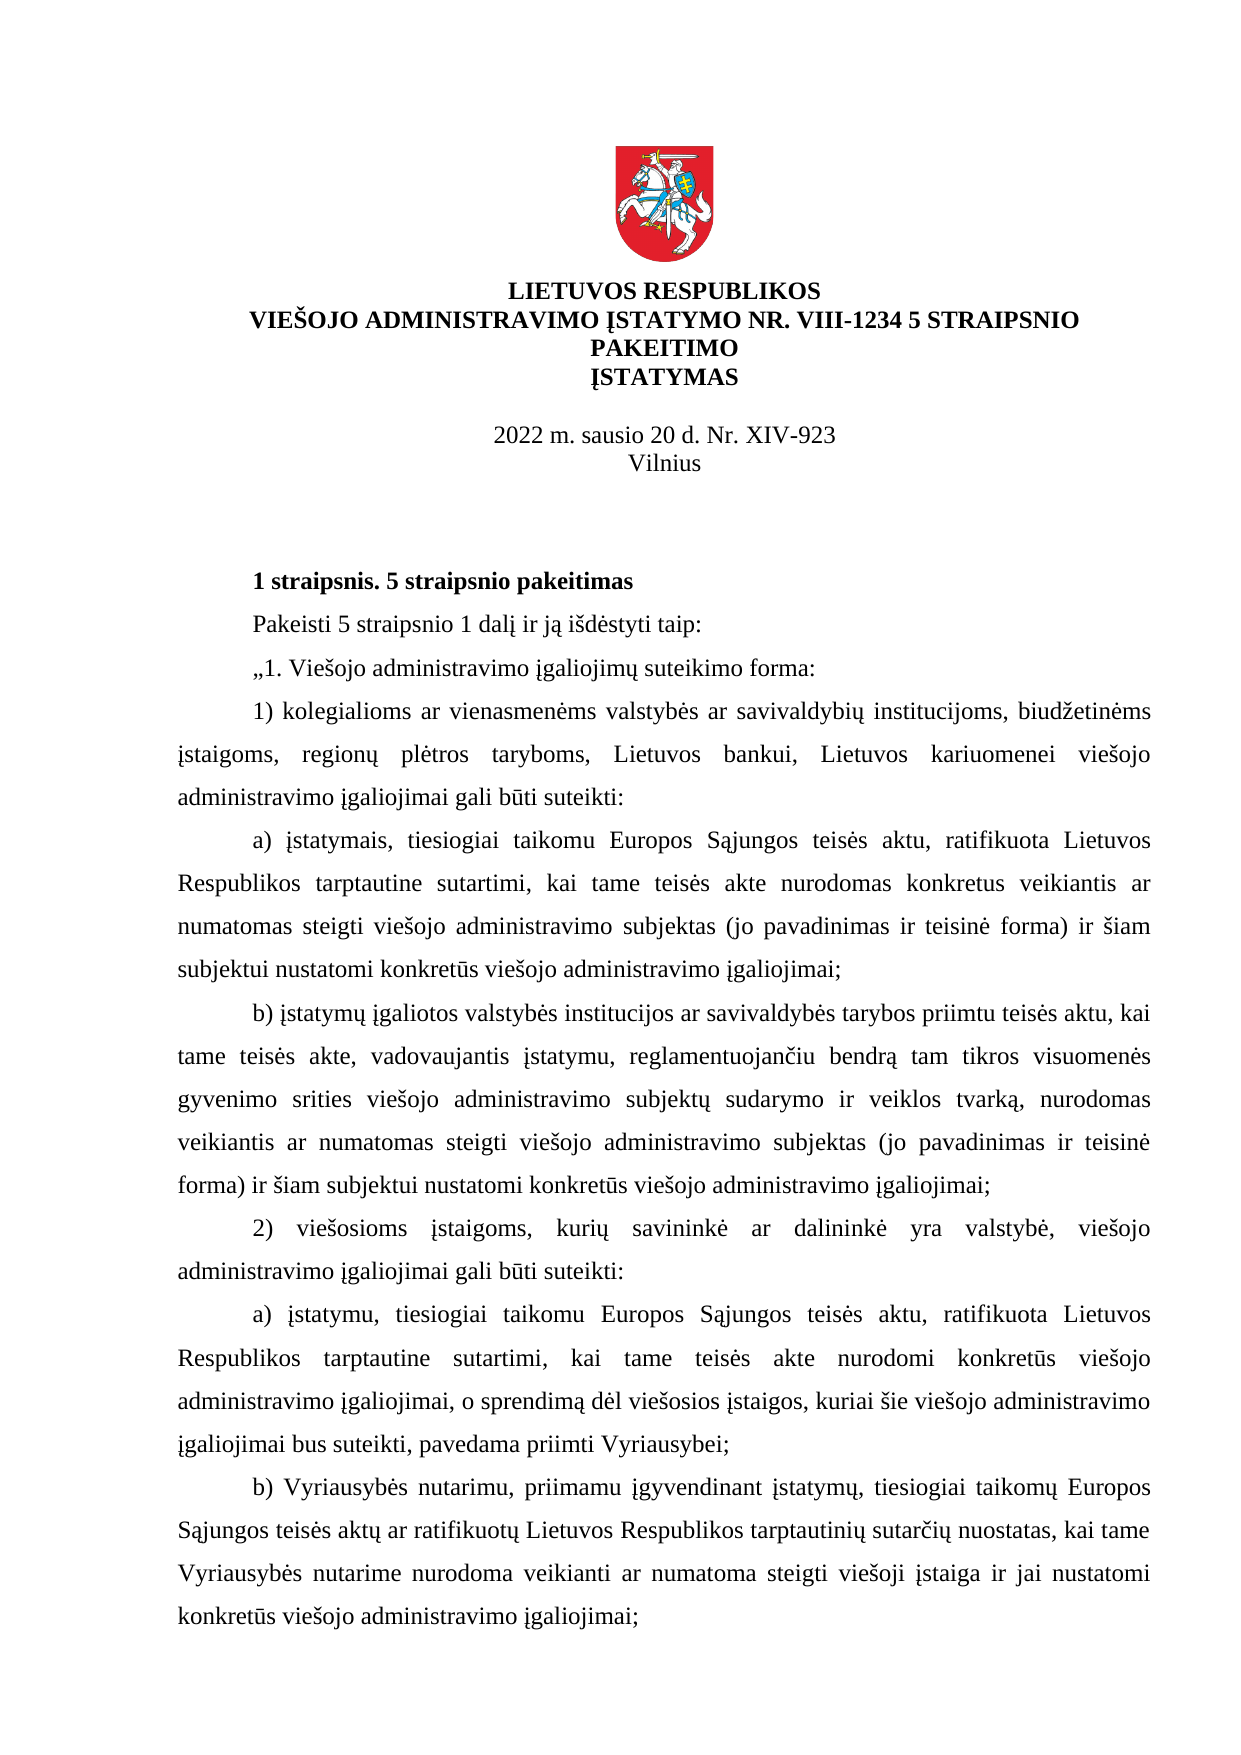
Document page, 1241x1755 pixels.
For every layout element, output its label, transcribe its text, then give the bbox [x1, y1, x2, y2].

text 2) viešosioms įstaigoms, kurių savininkė ar dalininkė yra valstybė, viešojo administravimo įgaliojimai gali būti suteikti: [177, 1213, 1152, 1285]
text LIETUVOS RESPUBLIKOS [177, 276, 1152, 305]
text ĮSTATYMAS [177, 362, 1152, 391]
text b) Vyriausybės nutarimu, priimamu įgyvendinant įstatymų, tiesiogiai taikomų Europos Sąjungos teisės aktų ar ratifikuotų Lietuvos Respublikos tarptautinių sutarčių nuostatas, kai tame Vyriausybės nutarime nurodoma veikianti ar numatoma steigti viešoji įstaiga ir jai nustatomi konkretūs viešojo administravimo įgaliojimai; [177, 1472, 1152, 1630]
text a) įstatymais, tiesiogiai taikomu Europos Sąjungos teisės aktu, ratifikuota Lietuvos Respublikos tarptautine sutartimi, kai tame teisės akte nurodomas konkretus veikiantis ar numatomas steigti viešojo administravimo subjektas (jo pavadinimas ir teisinė forma) ir šiam subjektui nustatomi konkretūs viešojo administravimo įgaliojimai; [177, 825, 1152, 983]
text 1 straipsnis. 5 straipsnio pakeitimas [177, 566, 1152, 595]
text b) įstatymų įgaliotos valstybės institucijos ar savivaldybės tarybos priimtu teisės aktu, kai tame teisės akte, vadovaujantis įstatymu, reglamentuojančiu bendrą tam tikros visuomenės gyvenimo srities viešojo administravimo subjektų sudarymo ir veiklos tvarką, nurodomas veikiantis ar numatomas steigti viešojo administravimo subjektas (jo pavadinimas ir teisinė forma) ir šiam subjektui nustatomi konkretūs viešojo administravimo įgaliojimai; [177, 998, 1152, 1199]
text Vilnius [177, 448, 1152, 477]
text 2022 m. sausio 20 d. Nr. XIV-923 [177, 420, 1152, 448]
text „1. Viešojo administravimo įgaliojimų suteikimo forma: [177, 653, 1152, 681]
text Pakeisti 5 straipsnio 1 dalį ir ją išdėstyti taip: [177, 609, 1152, 638]
text 1) kolegialioms ar vienasmenėms valstybės ar savivaldybių institucijoms, biudžetinėms įstaigoms, regionų plėtros taryboms, Lietuvos bankui, Lietuvos kariuomenei viešojo administravimo įgaliojimai gali būti suteikti: [177, 696, 1152, 811]
text VIEŠOJO ADMINISTRAVIMO ĮSTATYMO NR. VIII-1234 5 STRAIPSNIO PAKEITIMO [177, 305, 1152, 362]
text a) įstatymu, tiesiogiai taikomu Europos Sąjungos teisės aktu, ratifikuota Lietuvos Respublikos tarptautine sutartimi, kai tame teisės akte nurodomi konkretūs viešojo administravimo įgaliojimai, o sprendimą dėl viešosios įstaigos, kuriai šie viešojo administravimo įgaliojimai bus suteikti, pavedama priimti Vyriausybei; [177, 1299, 1152, 1458]
